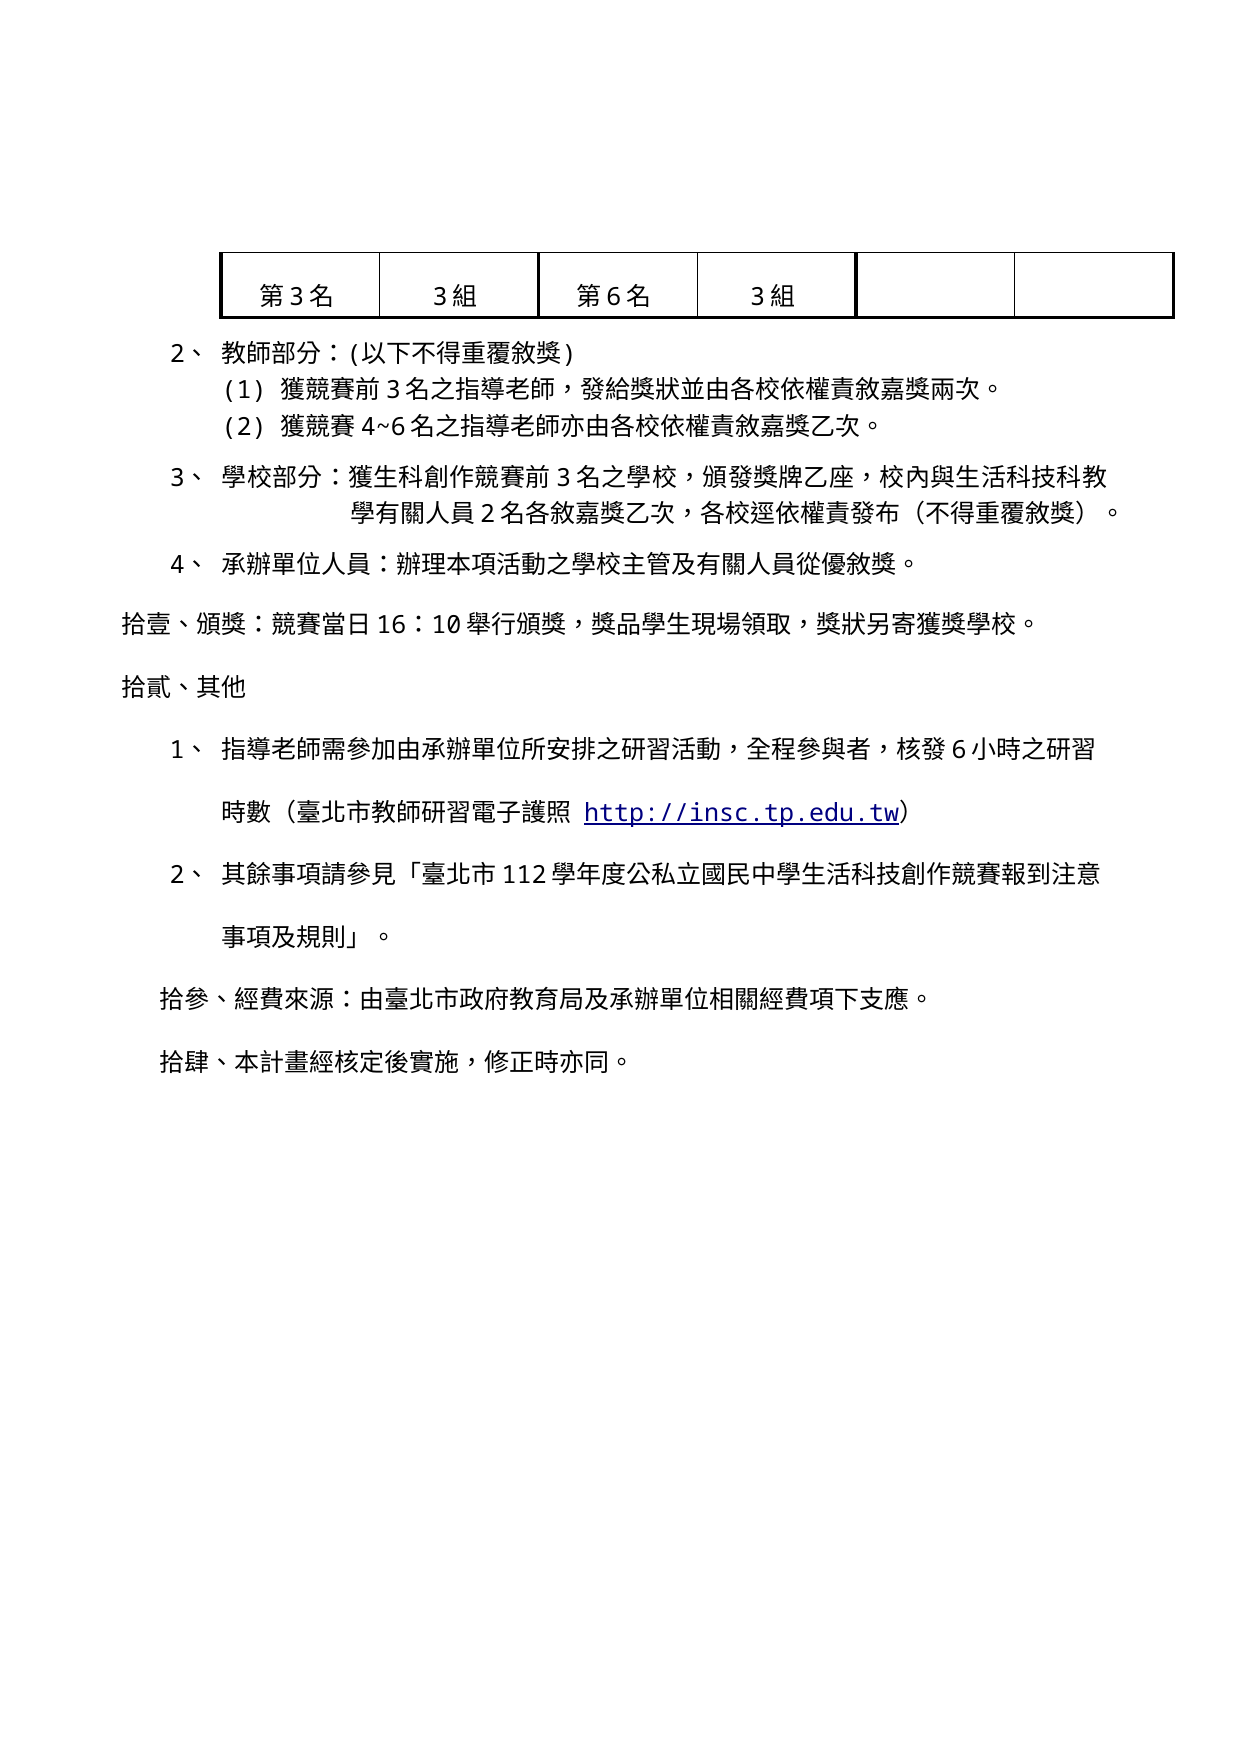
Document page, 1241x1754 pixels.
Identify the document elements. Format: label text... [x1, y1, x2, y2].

table_cell 第3名 [223, 253, 379, 316]
text 拾肆、本計畫經核定後實施，修正時亦同。 [148, 1019, 1097, 1081]
table_cell [1015, 253, 1172, 316]
text 拾貳、其他 [121, 644, 1122, 706]
list 指導老師需參加由承辦單位所安排之研習活動，全程參與者，核發6小時之研習時數（臺北市教師研習電子護照 http://insc.tp.edu.tw） [169, 706, 1097, 831]
text 拾壹、頒獎：競賽當日16：10舉行頒獎，獎品學生現場領取，獎狀另寄獲獎學校。 [121, 581, 1122, 644]
list 獲競賽前3名之指導老師，發給獎狀並由各校依權責敘嘉獎兩次。 [221, 370, 1097, 406]
list 其餘事項請參見「臺北市112學年度公私立國民中學生活科技創作競賽報到注意事項及規則」。 [169, 831, 1108, 956]
table_cell 3組 [698, 253, 854, 316]
list 教師部分：(以下不得重覆敘獎) [169, 334, 1108, 370]
list 獲競賽4~6名之指導老師亦由各校依權責敘嘉獎乙次。 [221, 406, 1097, 442]
table_cell 第6名 [540, 253, 697, 316]
text 拾參、經費來源：由臺北市政府教育局及承辦單位相關經費項下支應。 [148, 956, 1097, 1019]
list 學校部分：獲生科創作競賽前3名之學校，頒發獎牌乙座，校內與生活科技科教學有關人員2名各敘嘉獎乙次，各校逕依權責發布（不得重覆敘獎）。 [169, 457, 1108, 530]
table_cell 3組 [380, 253, 537, 316]
list 承辦單位人員：辦理本項活動之學校主管及有關人員從優敘獎。 [169, 545, 1108, 581]
table_cell [858, 253, 1014, 316]
